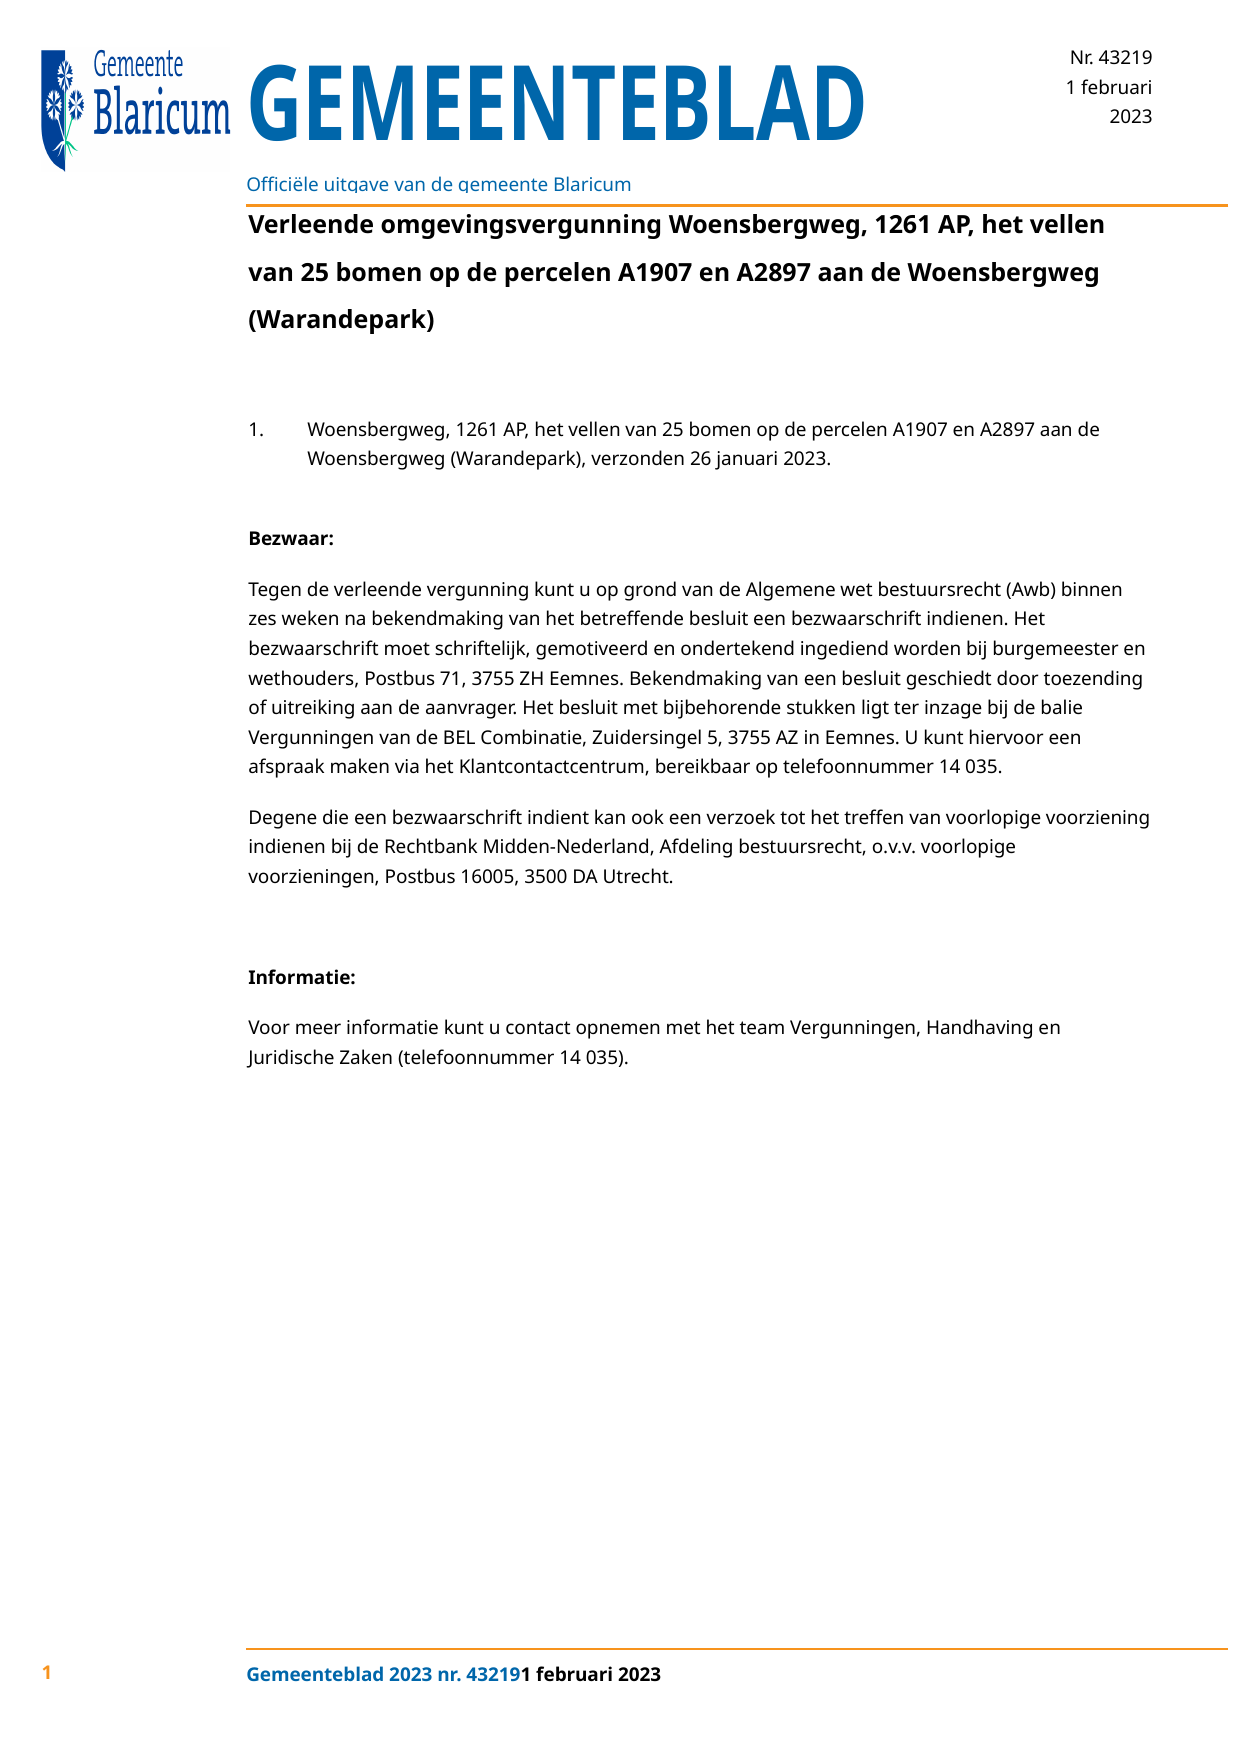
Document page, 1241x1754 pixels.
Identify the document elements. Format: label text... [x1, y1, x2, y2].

text Tegen de verleende vergunning kunt u op grond van de Algemene wet bestuursrecht (Awb) binnen zes weken na bekendmaking van het betreffende besluit een bezwaarschrift indienen. Het bezwaarschrift moet schriftelijk, gemotiveerd en ondertekend ingediend worden bij burgemeester en wethouders, Postbus 71, 3755 ZH Eemnes. Bekendmaking van een besluit geschiedt door toezending of uitreiking aan de aanvrager. Het besluit met bijbehorende stukken ligt ter inzage bij de balie Vergunningen van de BEL Combinatie, Zuidersingel 5, 3755 AZ in Eemnes. U kunt hiervoor een afspraak maken via het Klantcontactcentrum, bereikbaar op telefoonnummer 14 035. [248, 576, 1152, 779]
picture [41, 47, 231, 172]
text Verleende omgevingsvergunning Woensbergweg, 1261 AP, het vellen van 25 bomen op de percelen A1907 en A2897 aan de Woensbergweg (Warandepark) [248, 207, 1152, 336]
text Degene die een bezwaarschrift indient kan ook een verzoek tot het treffen van voorlopige voorziening indienen bij de Rechtbank Midden-Nederland, Afdeling bestuursrecht, o.v.v. voorlopige voorzieningen, Postbus 16005, 3500 DA Utrecht. [248, 804, 1152, 889]
text Informatie: [248, 964, 1152, 989]
list Woensbergweg, 1261 AP, het vellen van 25 bomen op de percelen A1907 en A2897 aan de Woensbergweg (Warandepark), verzonden 26 januari 2023. [248, 416, 1152, 471]
text Voor meer informatie kunt u contact opnemen met het team Vergunningen, Handhaving en Juridische Zaken (telefoonnummer 14 035). [248, 1014, 1152, 1069]
text Bezwaar: [248, 526, 1152, 551]
